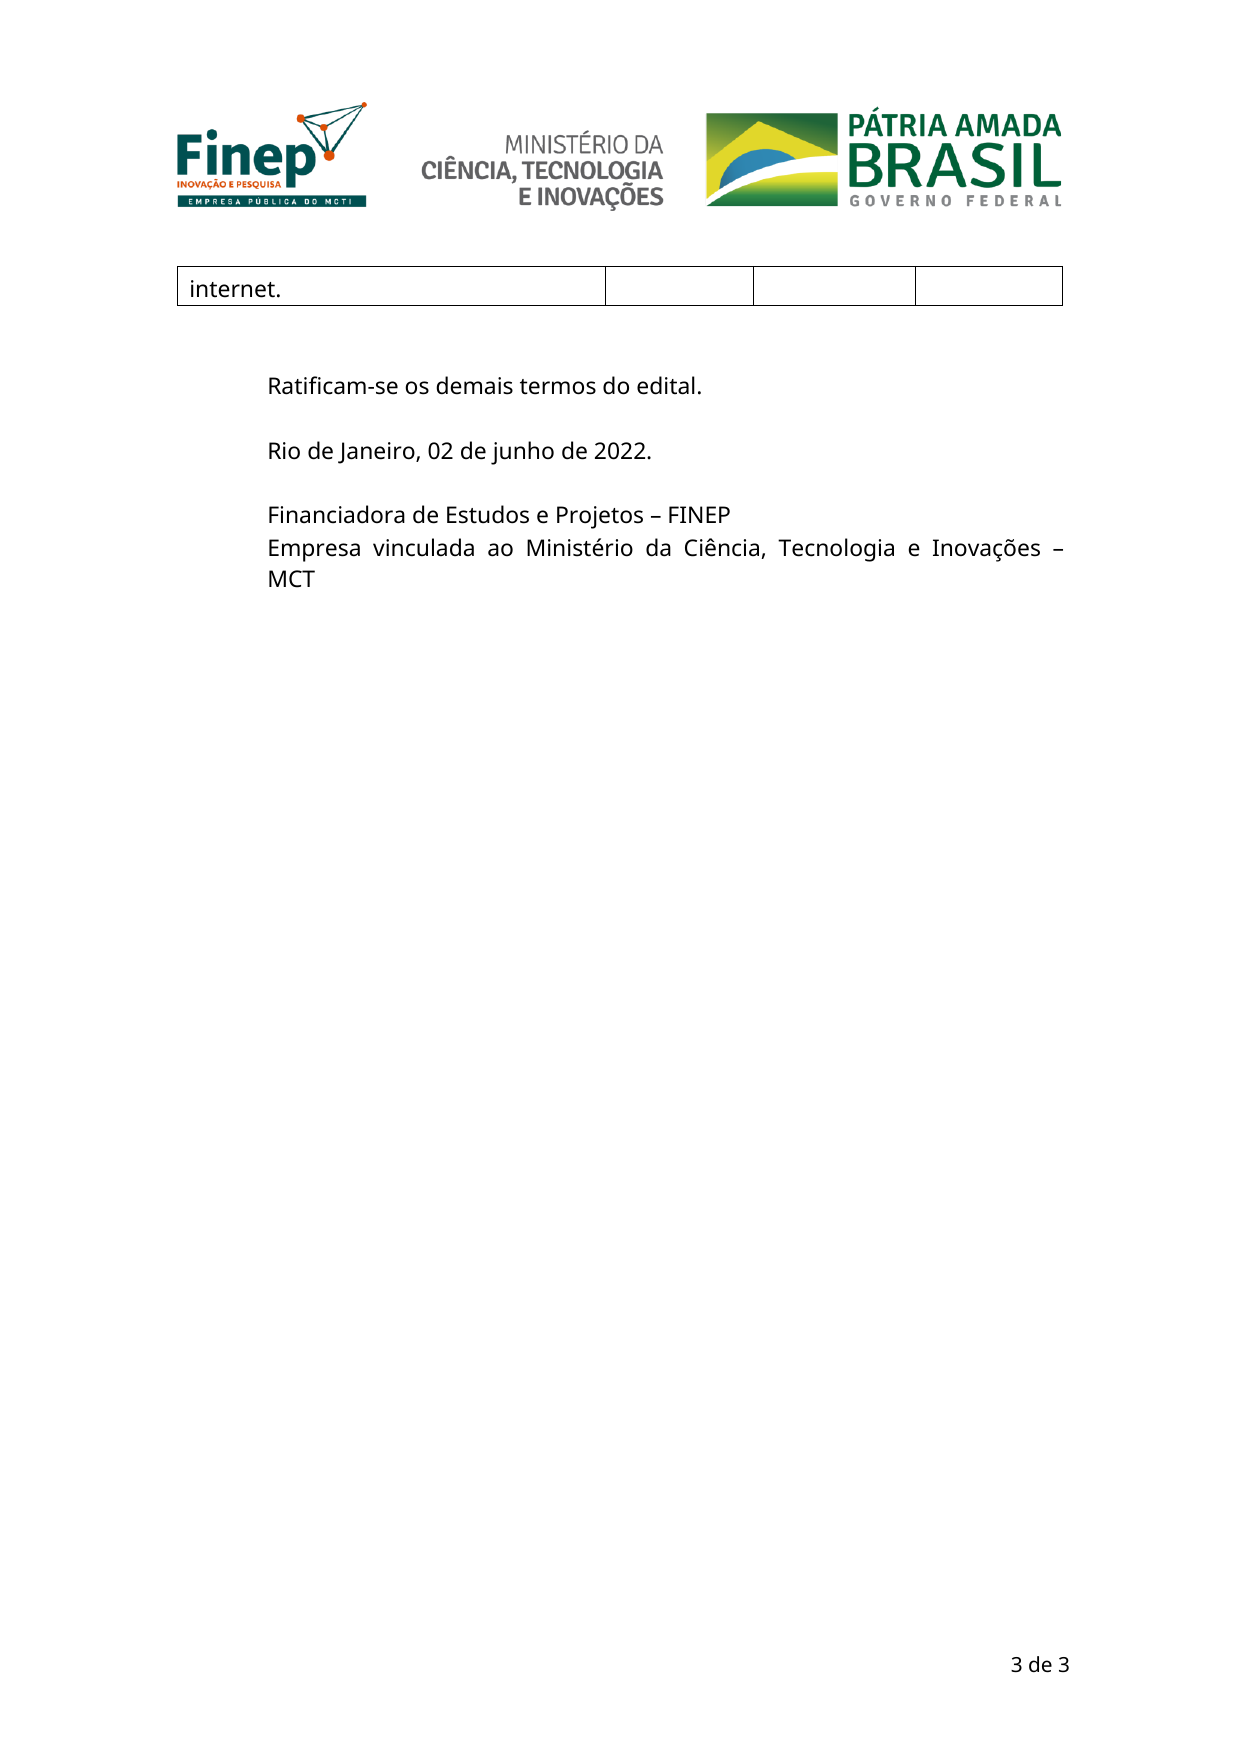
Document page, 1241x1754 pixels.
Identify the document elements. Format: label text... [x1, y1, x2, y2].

table_cell [606, 267, 753, 304]
text Rio de Janeiro, 02 de junho de 2022. [267, 435, 1064, 466]
table_cell [916, 267, 1062, 304]
text Empresa vinculada ao Ministério da Ciência, Tecnologia e Inovações – MCT [267, 532, 1064, 594]
table_cell [754, 267, 915, 304]
text Ratificam-se os demais termos do edital. [267, 370, 1064, 402]
table_cell internet. [178, 267, 605, 304]
text Financiadora de Estudos e Projetos – FINEP [267, 499, 1064, 531]
